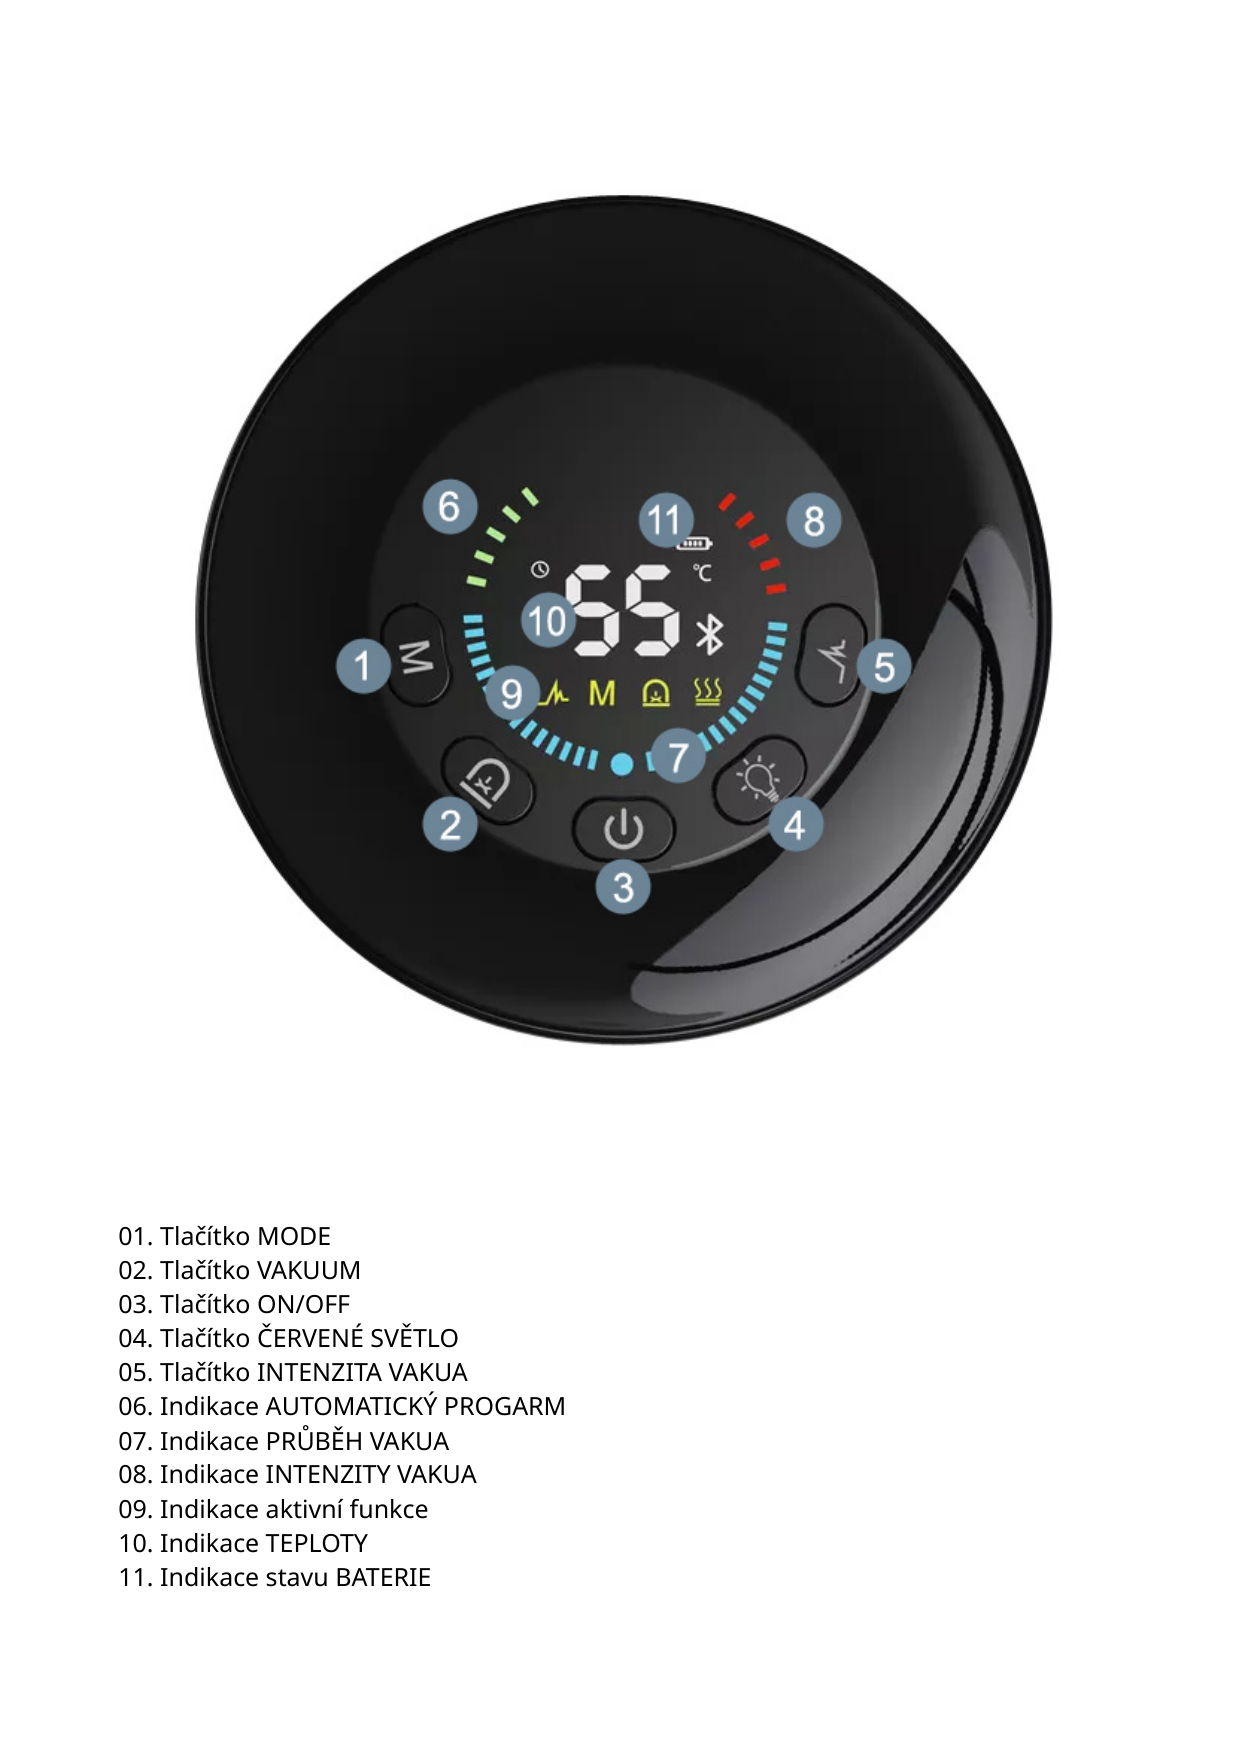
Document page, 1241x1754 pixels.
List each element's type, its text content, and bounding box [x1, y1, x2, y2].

text 03. Tlačítko ON/OFF [118, 1287, 1122, 1321]
text 11. Indikace stavu BATERIE [118, 1559, 1122, 1593]
text 01. Tlačítko MODE [118, 1219, 1122, 1253]
text 04. Tlačítko ČERVENÉ SVĚTLO [118, 1321, 1122, 1355]
text 02. Tlačítko VAKUUM [118, 1253, 1122, 1287]
text 10. Indikace TEPLOTY [118, 1525, 1122, 1559]
text 09. Indikace aktivní funkce [118, 1491, 1122, 1525]
text 06. Indikace AUTOMATICKÝ PROGARM [118, 1389, 1122, 1423]
text 07. Indikace PRŮBĚH VAKUA [118, 1423, 1122, 1457]
picture [118, 118, 1123, 1125]
text 05. Tlačítko INTENZITA VAKUA [118, 1355, 1122, 1389]
text 08. Indikace INTENZITY VAKUA [118, 1457, 1122, 1491]
